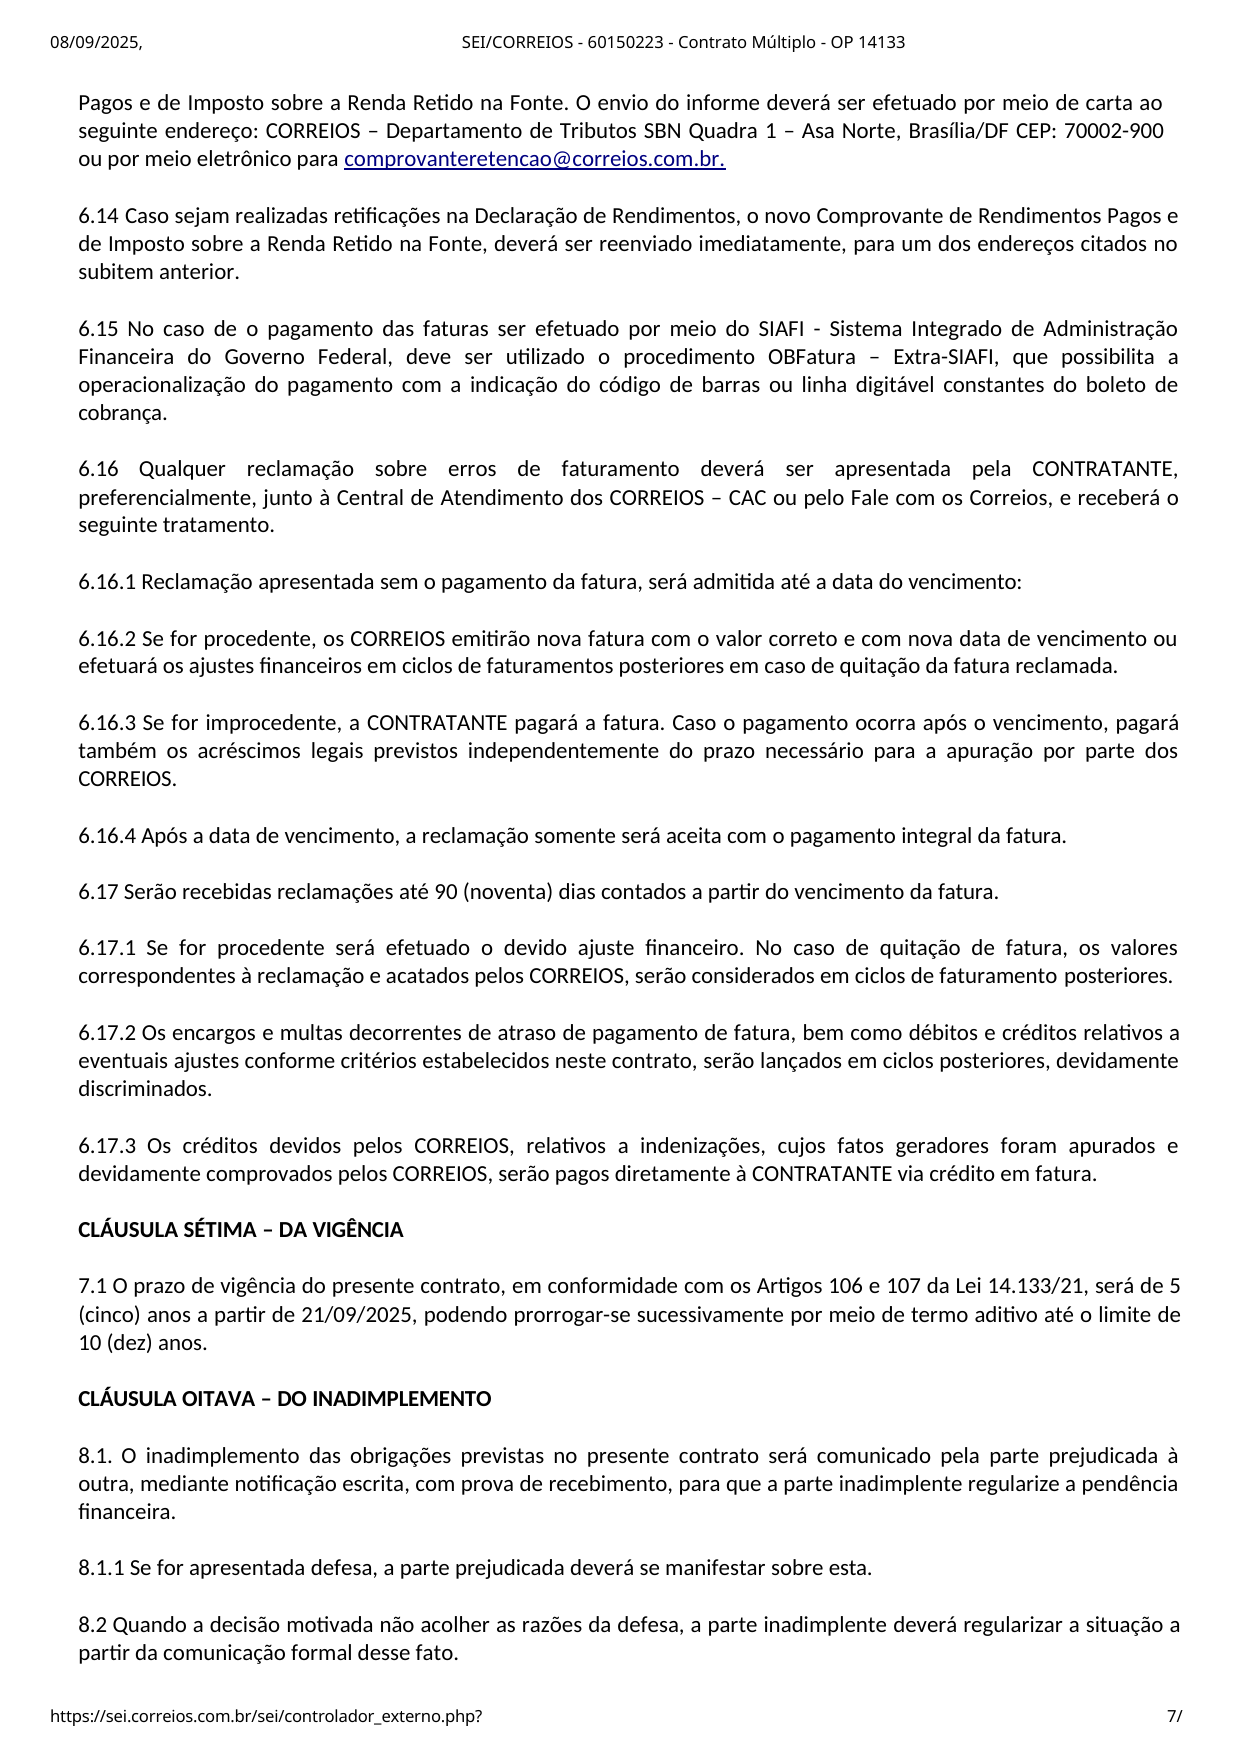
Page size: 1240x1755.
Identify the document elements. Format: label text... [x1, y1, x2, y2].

list Reclamação apresentada sem o pagamento da fatura, será admitida até a data do vencimento: [78, 567, 1181, 595]
list Se for apresentada defesa, a parte prejudicada deverá se manifestar sobre esta. [78, 1553, 1181, 1581]
list Caso sejam realizadas retificações na Declaração de Rendimentos, o novo Comprovante de Rendimentos Pagos e de Imposto sobre a Renda Retido na Fonte, deverá ser reenviado imediatamente, para um dos endereços citados no subitem anterior. [78, 201, 1181, 285]
list Se for improcedente, a CONTRATANTE pagará a fatura. Caso o pagamento ocorra após o vencimento, pagará também os acréscimos legais previstos independentemente do prazo necessário para a apuração por parte dos CORREIOS. [78, 708, 1181, 792]
list Os encargos e multas decorrentes de atraso de pagamento de fatura, bem como débitos e créditos relativos a eventuais ajustes conforme critérios estabelecidos neste contrato, serão lançados em ciclos posteriores, devidamente discriminados. [78, 1018, 1181, 1102]
list Se for procedente, os CORREIOS emitirão nova fatura com o valor correto e com nova data de vencimento ou efetuará os ajustes financeiros em ciclos de faturamentos posteriores em caso de quitação da fatura reclamada. [78, 624, 1181, 680]
list No caso de o pagamento das faturas ser efetuado por meio do SIAFI - Sistema Integrado de Administração Financeira do Governo Federal, deve ser utilizado o procedimento OBFatura – Extra-SIAFI, que possibilita a operacionalização do pagamento com a indicação do código de barras ou linha digitável constantes do boleto de cobrança. [78, 314, 1181, 426]
list Quando a decisão motivada não acolher as razões da defesa, a parte inadimplente deverá regularizar a situação a partir da comunicação formal desse fato. [78, 1610, 1181, 1666]
list Se for procedente será efetuado o devido ajuste financeiro. No caso de quitação de fatura, os valores correspondentes à reclamação e acatados pelos CORREIOS, serão considerados em ciclos de faturamento posteriores. [78, 933, 1181, 989]
list Serão recebidas reclamações até 90 (noventa) dias contados a partir do vencimento da fatura. [78, 877, 1181, 905]
subtitle CLÁUSULA OITAVA – DO INADIMPLEMENTO [78, 1384, 1181, 1412]
list Após a data de vencimento, a reclamação somente será aceita com o pagamento integral da fatura. [78, 821, 1181, 849]
text Pagos e de Imposto sobre a Renda Retido na Fonte. O envio do informe deverá ser efetuado por meio de carta ao seguinte endereço: CORREIOS – Departamento de Tributos SBN Quadra 1 – Asa Norte, Brasília/DF CEP: 70002-900 ou por meio eletrônico para comprovanteretencao@correios.com.br. [78, 88, 1164, 172]
list O prazo de vigência do presente contrato, em conformidade com os Artigos 106 e 107 da Lei 14.133/21, será de 5 (cinco) anos a partir de 21/09/2025, podendo prorrogar-se sucessivamente por meio de termo aditivo até o limite de 10 (dez) anos. [78, 1272, 1181, 1356]
list Os créditos devidos pelos CORREIOS, relativos a indenizações, cujos fatos geradores foram apurados e devidamente comprovados pelos CORREIOS, serão pagos diretamente à CONTRATANTE via crédito em fatura. [78, 1131, 1181, 1187]
subtitle CLÁUSULA SÉTIMA – DA VIGÊNCIA [78, 1215, 1181, 1243]
list O inadimplemento das obrigações previstas no presente contrato será comunicado pela parte prejudicada à outra, mediante notificação escrita, com prova de recebimento, para que a parte inadimplente regularize a pendência financeira. [78, 1441, 1181, 1525]
list Qualquer reclamação sobre erros de faturamento deverá ser apresentada pela CONTRATANTE, preferencialmente, junto à Central de Atendimento dos CORREIOS – CAC ou pelo Fale com os Correios, e receberá o seguinte tratamento. [78, 454, 1181, 539]
